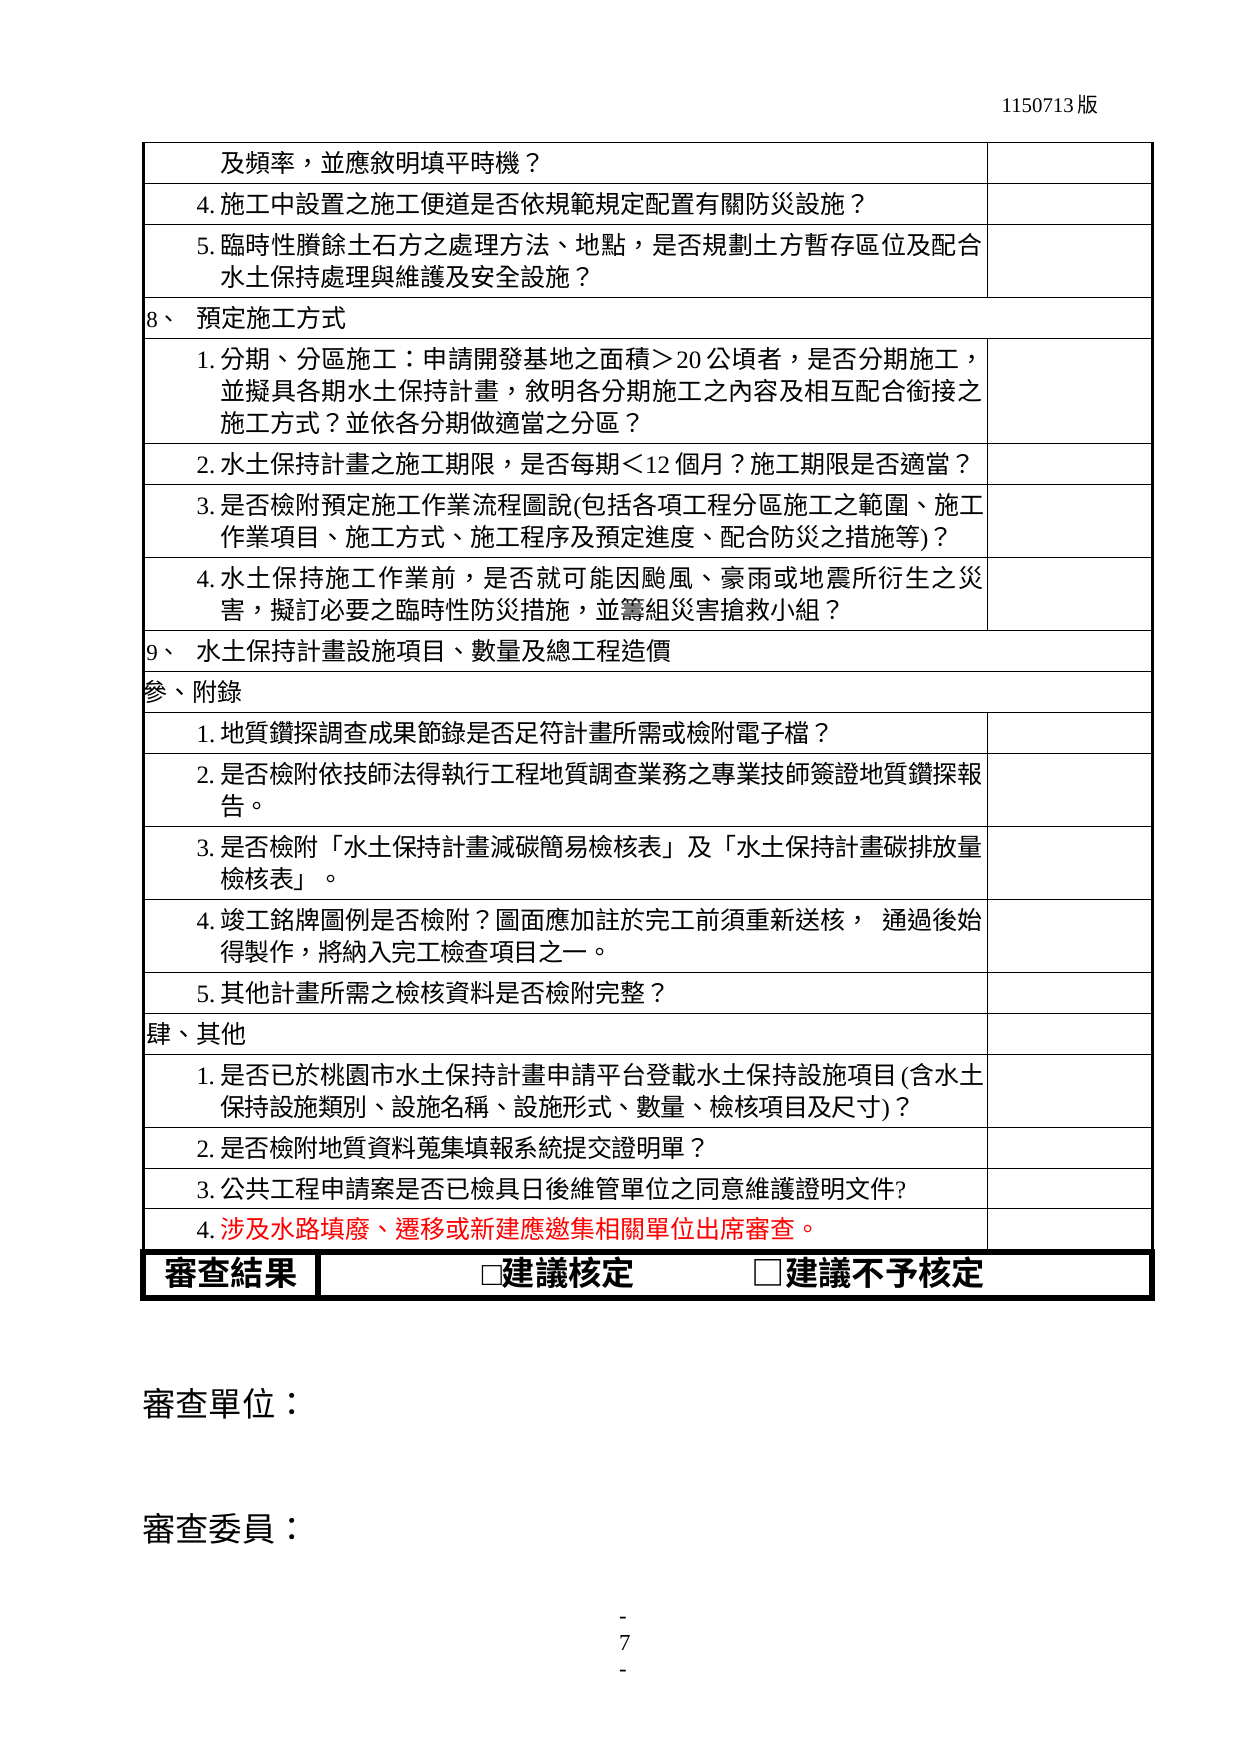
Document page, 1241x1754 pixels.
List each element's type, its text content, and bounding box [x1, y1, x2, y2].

text 審查委員： [142, 1503, 1132, 1551]
table_cell 臨時性賸餘土石方之處理方法、地點，是否規劃土方暫存區位及配合水土保持處理與維護及安全設施？ [145, 225, 987, 297]
table_cell 及頻率，並應敘明填平時機？ [145, 143, 987, 183]
table_cell 肆、其他 [145, 1014, 987, 1053]
table_cell 是否檢附地質資料蒐集填報系統提交證明單？ [145, 1128, 987, 1167]
table_cell [988, 1169, 1151, 1208]
table_cell [988, 444, 1151, 484]
table_cell [988, 713, 1151, 752]
table_cell 是否檢附預定施工作業流程圖說(包括各項工程分區施工之範圍、施工作業項目、施工方式、施工程序及預定進度、配合防災之措施等)？ [145, 485, 987, 557]
table_cell [988, 827, 1151, 899]
table_cell [988, 225, 1151, 297]
table_cell [988, 339, 1151, 443]
table_cell 施工中設置之施工便道是否依規範規定配置有關防災設施？ [145, 184, 987, 223]
table_cell 是否已於桃園市水土保持計畫申請平台登載水土保持設施項目(含水土保持設施類別、設施名稱、設施形式、數量、檢核項目及尺寸)？ [145, 1055, 987, 1127]
table_cell 是否檢附依技師法得執行工程地質調查業務之專業技師簽證地質鑽探報告。 [145, 754, 987, 826]
table_cell 水土保持施工作業前，是否就可能因颱風、豪雨或地震所衍生之災害，擬訂必要之臨時性防災措施，並籌組災害搶救小組？ [145, 558, 987, 630]
table_cell [988, 558, 1151, 630]
table_cell [988, 1209, 1151, 1249]
table_cell [988, 973, 1151, 1013]
table_cell 是否檢附「水土保持計畫減碳簡易檢核表」及「水土保持計畫碳排放量檢核表」。 [145, 827, 987, 899]
text 審查單位： [142, 1378, 1132, 1426]
table_cell 地質鑽探調查成果節錄是否足符計畫所需或檢附電子檔？ [145, 713, 987, 752]
table_cell 審查結果 [146, 1255, 315, 1295]
table_cell 公共工程申請案是否已檢具日後維管單位之同意維護證明文件? [145, 1169, 987, 1208]
table_cell [988, 1014, 1151, 1053]
table_cell [988, 184, 1151, 223]
table_cell 參、附錄 [145, 672, 1151, 712]
table_cell 水土保持計畫設施項目、數量及總工程造價 [145, 631, 1151, 671]
table_cell [988, 1128, 1151, 1167]
table_cell [988, 1055, 1151, 1127]
table_cell 水土保持計畫之施工期限，是否每期＜12個月？施工期限是否適當？ [145, 444, 987, 484]
table_cell [988, 754, 1151, 826]
table_cell [988, 143, 1151, 183]
table_cell 預定施工方式 [145, 298, 1151, 337]
table_cell 竣工銘牌圖例是否檢附？圖面應加註於完工前須重新送核， 通過後始得製作，將納入完工檢查項目之一。 [145, 900, 987, 972]
table_cell 其他計畫所需之檢核資料是否檢附完整？ [145, 973, 987, 1013]
table_cell □建議核定 □建議不予核定 [321, 1255, 1149, 1295]
table_cell [988, 485, 1151, 557]
table_cell [988, 900, 1151, 972]
table_cell 涉及水路填廢、遷移或新建應邀集相關單位出席審查。 [145, 1209, 987, 1249]
table_cell 分期、分區施工：申請開發基地之面積＞20公頃者，是否分期施工，並擬具各期水土保持計畫，敘明各分期施工之內容及相互配合銜接之施工方式？並依各分期做適當之分區？ [145, 339, 987, 443]
